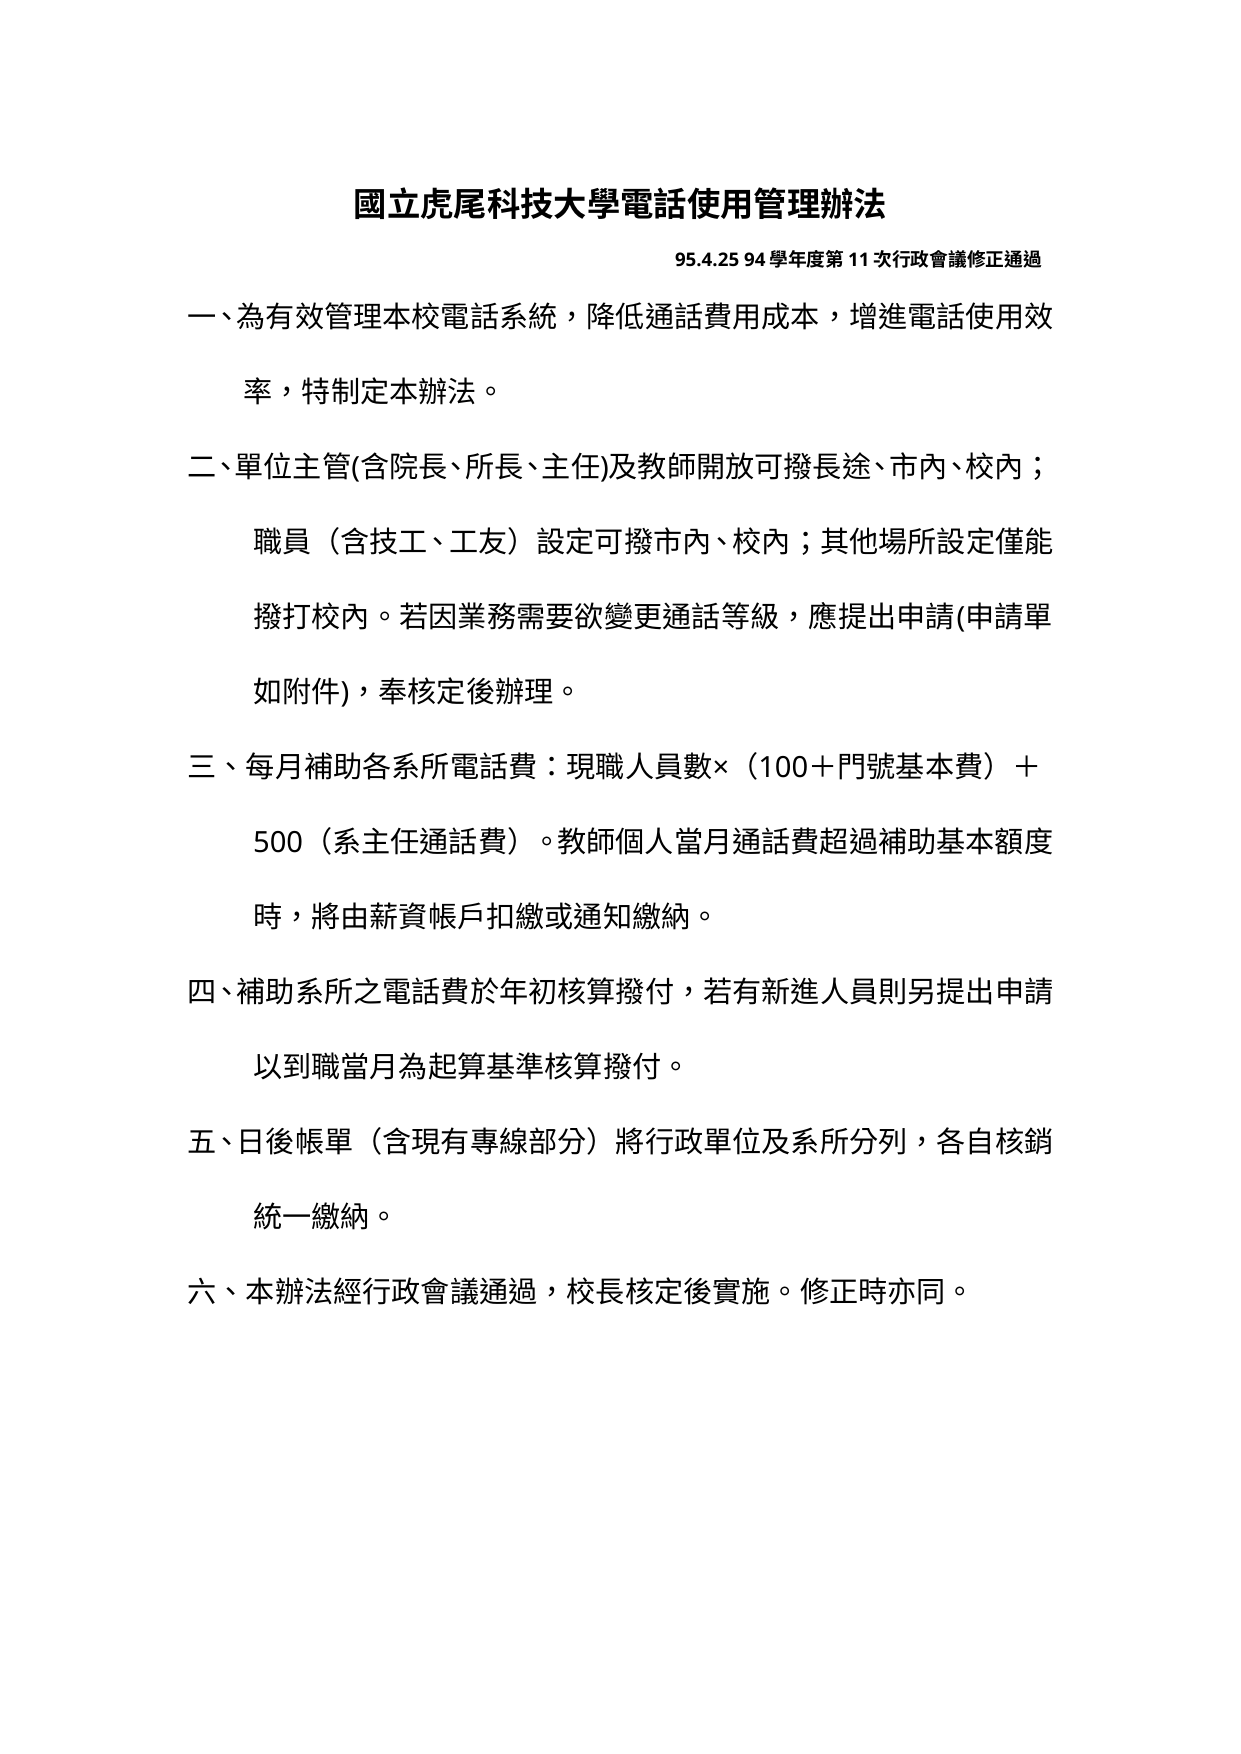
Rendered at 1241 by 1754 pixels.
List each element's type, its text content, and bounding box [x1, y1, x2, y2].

text 二、單位主管(含院長、所長、主任)及教師開放可撥長途、市內、校內；職員（含技工、工友）設定可撥市內、校內；其他場所設定僅能撥打校內。若因業務需要欲變更通話等級，應提出申請(申請單如附件)，奉核定後辦理。 [187, 427, 1053, 727]
text 五、日後帳單（含現有專線部分）將行政單位及系所分列，各自核銷統一繳納。 [187, 1102, 1053, 1252]
text 國立虎尾科技大學電話使用管理辦法 [187, 164, 1053, 239]
text 95.4.25 94學年度第11次行政會議修正通過 [187, 239, 1053, 277]
text 六、本辦法經行政會議通過，校長核定後實施。修正時亦同。 [187, 1252, 1053, 1327]
text 一、為有效管理本校電話系統，降低通話費用成本，增進電話使用效率，特制定本辦法。 [187, 277, 1053, 427]
text 三、每月補助各系所電話費：現職人員數×（100＋門號基本費）＋500（系主任通話費）。教師個人當月通話費超過補助基本額度時，將由薪資帳戶扣繳或通知繳納。 [187, 727, 1053, 952]
text 四、補助系所之電話費於年初核算撥付，若有新進人員則另提出申請，以到職當月為起算基準核算撥付。 [187, 952, 1053, 1102]
